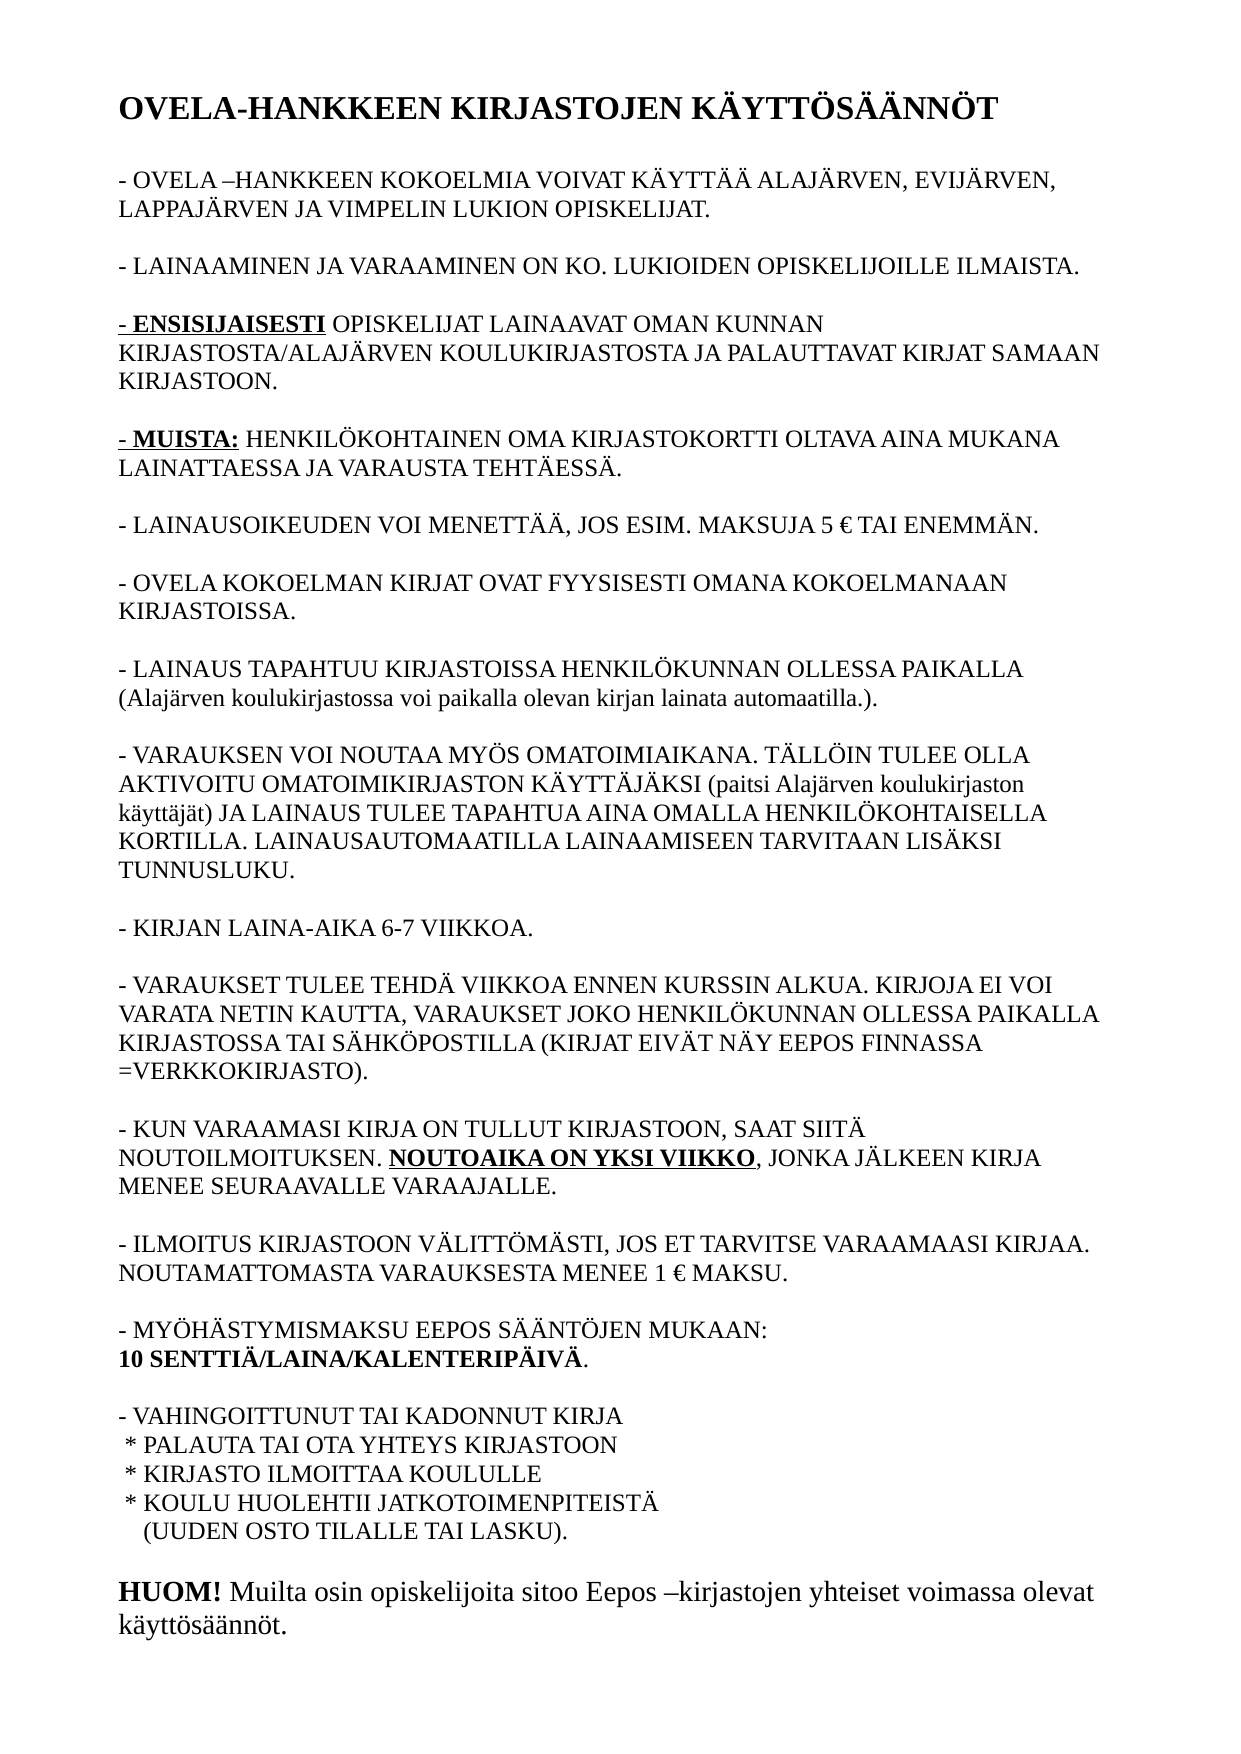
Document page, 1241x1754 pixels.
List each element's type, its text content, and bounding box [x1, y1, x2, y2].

text - KIRJAN LAINA-AIKA 6-7 VIIKKOA. [118, 913, 1122, 941]
text - LAINAAMINEN JA VARAAMINEN ON KO. LUKIOIDEN OPISKELIJOILLE ILMAISTA. [118, 251, 1122, 280]
text - VARAUKSET TULEE TEHDÄ VIIKKOA ENNEN KURSSIN ALKUA. KIRJOJA EI VOI VARATA NETIN KAUTTA, VARAUKSET JOKO HENKILÖKUNNAN OLLESSA PAIKALLA KIRJASTOSSA TAI SÄHKÖPOSTILLA (KIRJAT EIVÄT NÄY EEPOS FINNASSA =VERKKOKIRJASTO). [118, 970, 1122, 1085]
text OVELA-HANKKEEN KIRJASTOJEN KÄYTTÖSÄÄNNÖT [118, 88, 1122, 127]
text (UUDEN OSTO TILALLE TAI LASKU). [118, 1516, 1122, 1545]
text 10 SENTTIÄ/LAINA/KALENTERIPÄIVÄ. [118, 1344, 1122, 1373]
text - VAHINGOITTUNUT TAI KADONNUT KIRJA * PALAUTA TAI OTA YHTEYS KIRJASTOON * KIRJASTO ILMOITTAA KOULULLE * KOULU HUOLEHTII JATKOTOIMENPITEISTÄ [118, 1401, 1122, 1516]
text - OVELA KOKOELMAN KIRJAT OVAT FYYSISESTI OMANA KOKOELMANAAN KIRJASTOISSA. [118, 568, 1122, 625]
text - KUN VARAAMASI KIRJA ON TULLUT KIRJASTOON, SAAT SIITÄ NOUTOILMOITUKSEN. NOUTOAIKA ON YKSI VIIKKO, JONKA JÄLKEEN KIRJA MENEE SEURAAVALLE VARAAJALLE. - ILMOITUS KIRJASTOON VÄLITTÖMÄSTI, JOS ET TARVITSE VARAAMAASI KIRJAA. NOUTAMATTOMASTA VARAUKSESTA MENEE 1 € MAKSU. [118, 1114, 1122, 1286]
text - MUISTA: HENKILÖKOHTAINEN OMA KIRJASTOKORTTI OLTAVA AINA MUKANA LAINATTAESSA JA VARAUSTA TEHTÄESSÄ. [118, 424, 1122, 481]
text - MYÖHÄSTYMISMAKSU EEPOS SÄÄNTÖJEN MUKAAN: [118, 1315, 1122, 1344]
text - LAINAUS TAPAHTUU KIRJASTOISSA HENKILÖKUNNAN OLLESSA PAIKALLA (Alajärven koulukirjastossa voi paikalla olevan kirjan lainata automaatilla.). [118, 654, 1122, 711]
text HUOM! Muilta osin opiskelijoita sitoo Eepos –kirjastojen yhteiset voimassa olevat käyttösäännöt. [118, 1574, 1122, 1641]
text - OVELA –HANKKEEN KOKOELMIA VOIVAT KÄYTTÄÄ ALAJÄRVEN, EVIJÄRVEN, LAPPAJÄRVEN JA VIMPELIN LUKION OPISKELIJAT. [118, 165, 1122, 223]
text - VARAUKSEN VOI NOUTAA MYÖS OMATOIMIAIKANA. TÄLLÖIN TULEE OLLA AKTIVOITU OMATOIMIKIRJASTON KÄYTTÄJÄKSI (paitsi Alajärven koulukirjaston käyttäjät) JA LAINAUS TULEE TAPAHTUA AINA OMALLA HENKILÖKOHTAISELLA KORTILLA. LAINAUSAUTOMAATILLA LAINAAMISEEN TARVITAAN LISÄKSI TUNNUSLUKU. [118, 740, 1122, 884]
text - ENSISIJAISESTI OPISKELIJAT LAINAAVAT OMAN KUNNAN KIRJASTOSTA/ALAJÄRVEN KOULUKIRJASTOSTA JA PALAUTTAVAT KIRJAT SAMAAN KIRJASTOON. [118, 309, 1122, 395]
text - LAINAUSOIKEUDEN VOI MENETTÄÄ, JOS ESIM. MAKSUJA 5 € TAI ENEMMÄN. [118, 510, 1122, 539]
